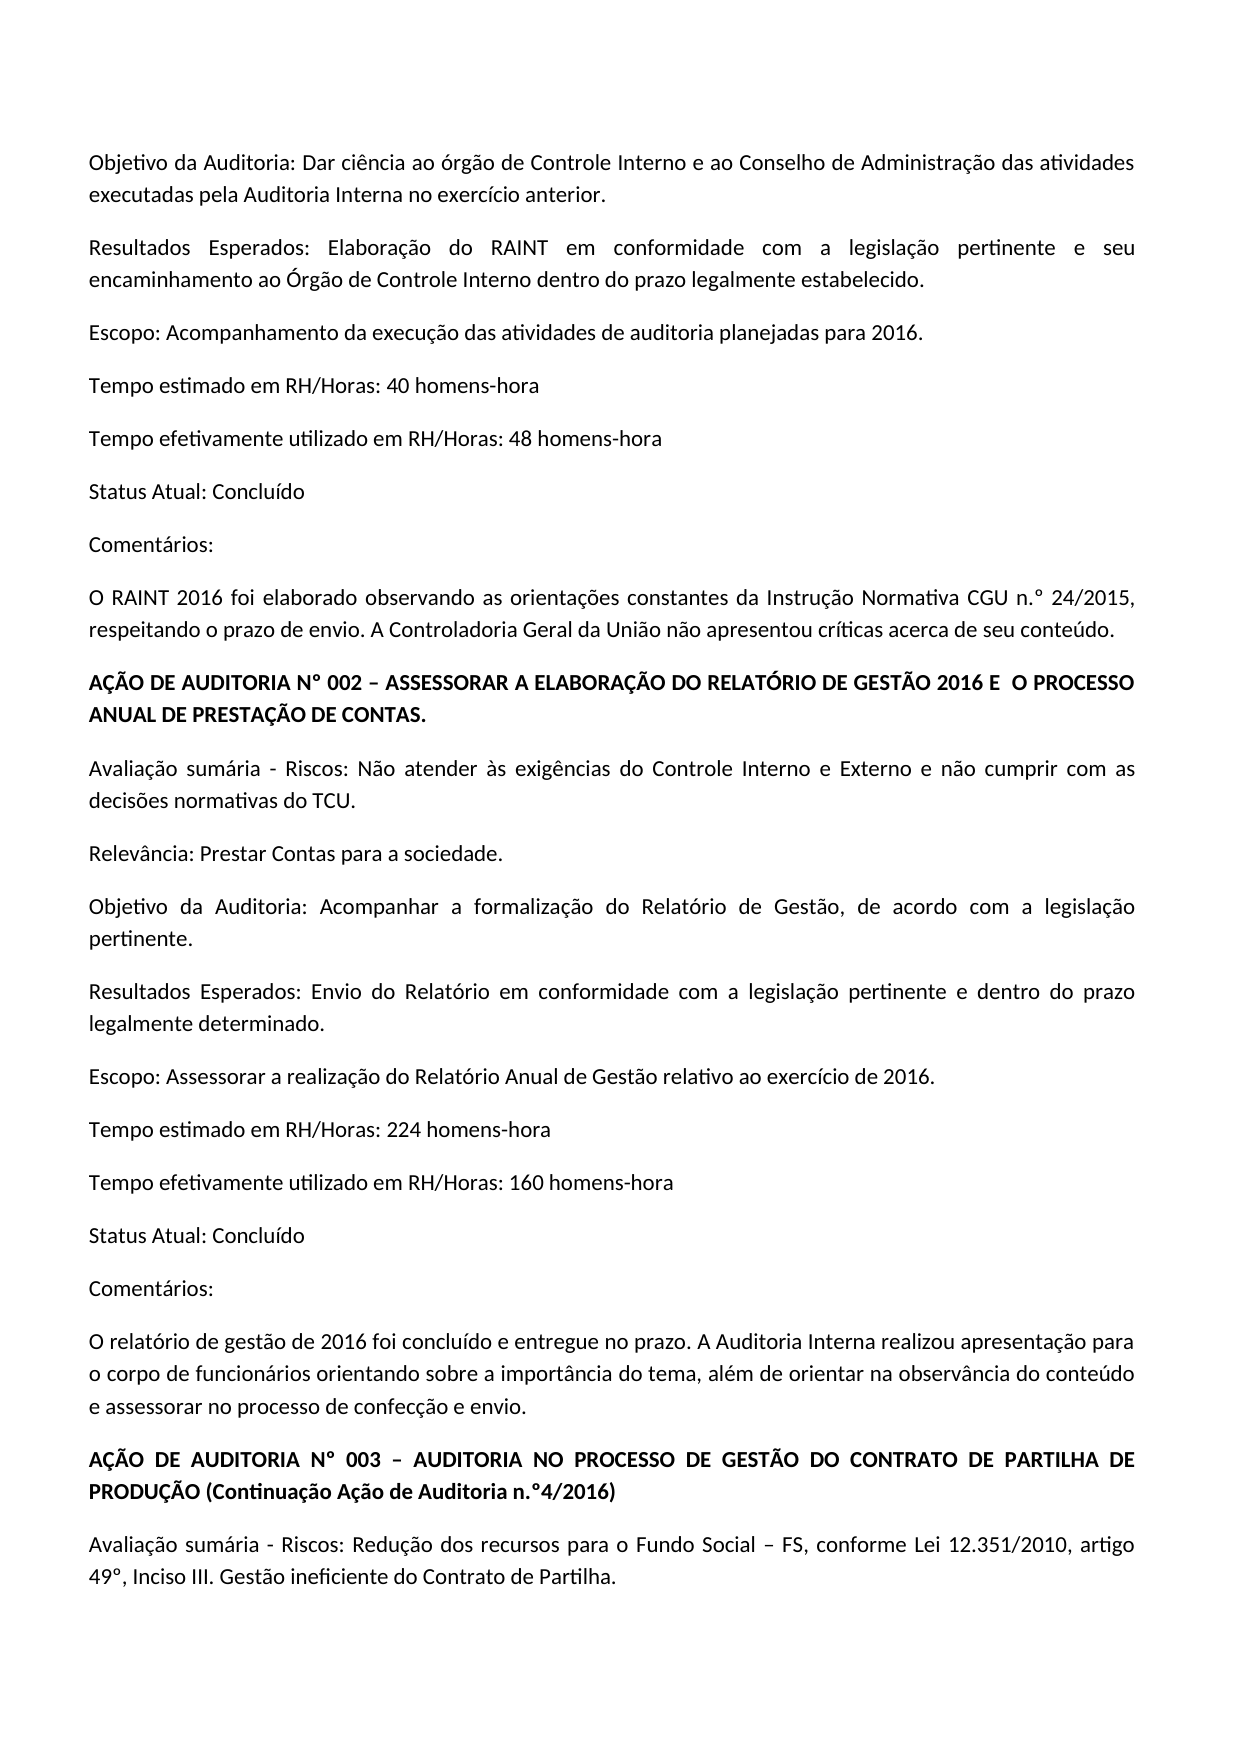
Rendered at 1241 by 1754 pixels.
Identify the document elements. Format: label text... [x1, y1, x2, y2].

text O RAINT 2016 foi elaborado observando as orientações constantes da Instrução Normativa CGU n.º 24/2015, respeitando o prazo de envio. A Controladoria Geral da União não apresentou críticas acerca de seu conteúdo. [89, 583, 1137, 643]
text Escopo: Assessorar a realização do Relatório Anual de Gestão relativo ao exercício de 2016. [89, 1062, 1137, 1090]
text Resultados Esperados: Envio do Relatório em conformidade com a legislação pertinente e dentro do prazo legalmente determinado. [89, 977, 1137, 1037]
text Tempo estimado em RH/Horas: 224 homens-hora [89, 1115, 1137, 1143]
text Tempo efetivamente utilizado em RH/Horas: 160 homens-hora [89, 1168, 1137, 1196]
text Avaliação sumária - Riscos: Não atender às exigências do Controle Interno e Externo e não cumprir com as decisões normativas do TCU. [89, 754, 1137, 814]
text Avaliação sumária - Riscos: Redução dos recursos para o Fundo Social – FS, conforme Lei 12.351/2010, artigo 49º, Inciso III. Gestão ineficiente do Contrato de Partilha. [89, 1530, 1137, 1590]
text Status Atual: Concluído [89, 1221, 1137, 1249]
text Relevância: Prestar Contas para a sociedade. [89, 839, 1137, 867]
text Comentários: [89, 530, 1137, 558]
text Comentários: [89, 1274, 1137, 1302]
text Objetivo da Auditoria: Acompanhar a formalização do Relatório de Gestão, de acordo com a legislação pertinente. [89, 892, 1137, 952]
text Tempo efetivamente utilizado em RH/Horas: 48 homens-hora [89, 424, 1137, 452]
text Objetivo da Auditoria: Dar ciência ao órgão de Controle Interno e ao Conselho de Administração das atividades executadas pela Auditoria Interna no exercício anterior. [89, 148, 1137, 208]
text AÇÃO DE AUDITORIA Nº 002 – ASSESSORAR A ELABORAÇÃO DO RELATÓRIO DE GESTÃO 2016 E O PROCESSO ANUAL DE PRESTAÇÃO DE CONTAS. [89, 668, 1137, 729]
text Tempo estimado em RH/Horas: 40 homens-hora [89, 371, 1137, 399]
text Resultados Esperados: Elaboração do RAINT em conformidade com a legislação pertinente e seu encaminhamento ao Órgão de Controle Interno dentro do prazo legalmente estabelecido. [89, 233, 1137, 293]
text Escopo: Acompanhamento da execução das atividades de auditoria planejadas para 2016. [89, 318, 1137, 346]
text AÇÃO DE AUDITORIA Nº 003 – AUDITORIA NO PROCESSO DE GESTÃO DO CONTRATO DE PARTILHA DE PRODUÇÃO (Continuação Ação de Auditoria n.º4/2016) [89, 1445, 1137, 1505]
text O relatório de gestão de 2016 foi concluído e entregue no prazo. A Auditoria Interna realizou apresentação para o corpo de funcionários orientando sobre a importância do tema, além de orientar na observância do conteúdo e assessorar no processo de confecção e envio. [89, 1327, 1137, 1420]
text Status Atual: Concluído [89, 477, 1137, 505]
